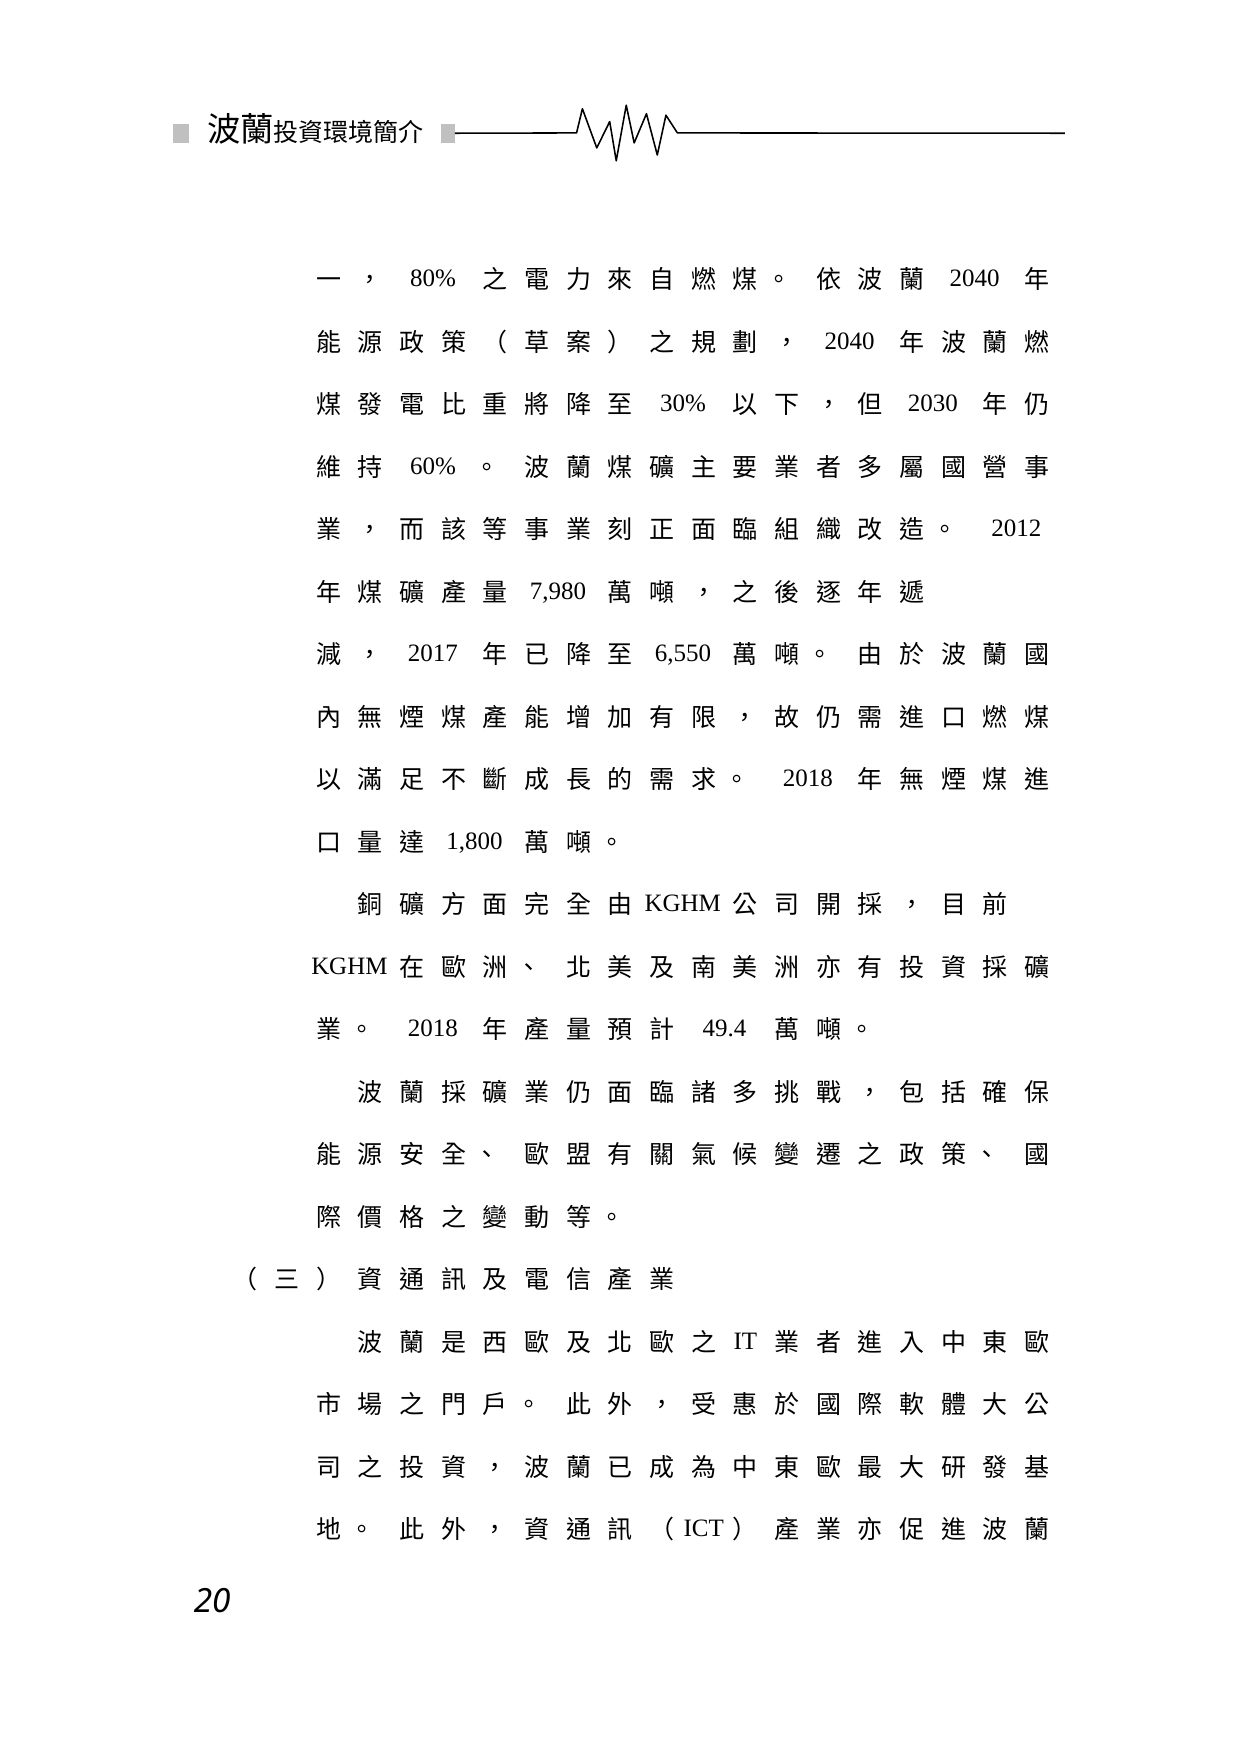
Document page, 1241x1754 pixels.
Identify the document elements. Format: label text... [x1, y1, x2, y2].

text 波蘭是西歐及北歐之IT業者進入中東歐市場之門戶。此外，受惠於國際軟體大公司之投資，波蘭已成為中東歐最大研發基地。此外，資通訊（ICT）產業亦促進波蘭 [281, 1299, 1058, 1549]
text （三）資通訊及電信產業 [207, 1236, 1058, 1299]
text 銅礦方面完全由KGHM公司開採，目前KGHM在歐洲、北美及南美洲亦有投資採礦業。2018年產量預計49.4萬噸。 [281, 861, 1058, 1049]
text 一，80%之電力來自燃煤。依波蘭2040年能源政策（草案）之規劃，2040年波蘭燃煤發電比重將降至30%以下，但2030年仍維持60%。波蘭煤礦主要業者多屬國營事業，而該等事業刻正面臨組織改造。2012年煤礦產量7,980萬噸，之後逐年遞減，2017年已降至6,550萬噸。由於波蘭國內無煙煤產能增加有限，故仍需進口燃煤以滿足不斷成長的需求。2018年無煙煤進口量達1,800萬噸。 [281, 236, 1058, 861]
text 波蘭採礦業仍面臨諸多挑戰，包括確保能源安全、歐盟有關氣候變遷之政策、國際價格之變動等。 [281, 1049, 1058, 1236]
